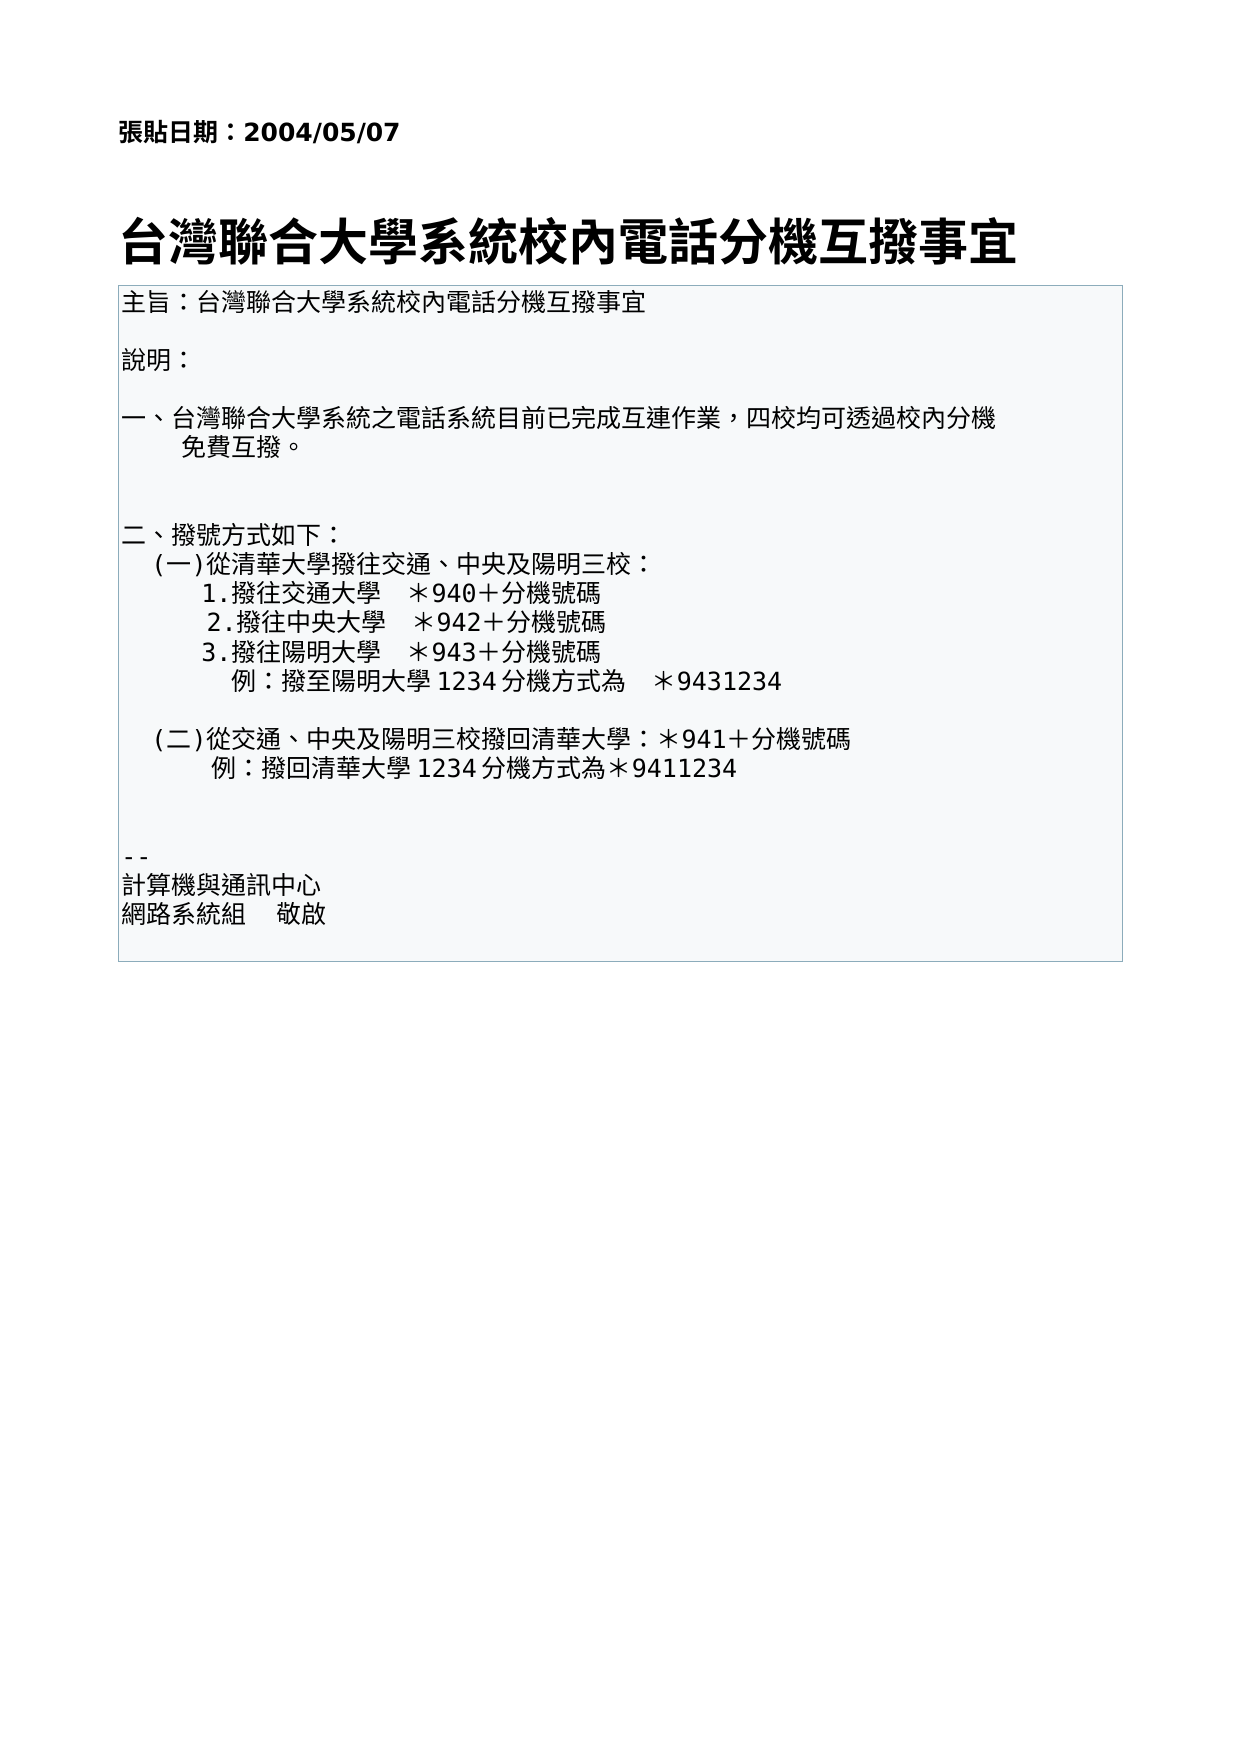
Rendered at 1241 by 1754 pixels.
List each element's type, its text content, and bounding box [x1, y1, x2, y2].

subtitle 台灣聯合大學系統校內電話分機互撥事宜 [118, 214, 1122, 272]
text 主旨：台灣聯合大學系統校內電話分機互撥事宜 說明： 一、台灣聯合大學系統之電話系統目前已完成互連作業，四校均可透過校內分機 免費互撥。 二、撥號方式如下： (一)從清華大學撥往交通、中央及陽明三校： 1.撥往交通大學 ＊940＋分機號碼 2.撥往中央大學 ＊942＋分機號碼 3.撥往陽明大學 ＊943＋分機號碼 例：撥至陽明大學1234分機方式為 ＊9431234 (二)從交通、中央及陽明三校撥回清華大學：＊941＋分機號碼 例：撥回清華大學1234分機方式為＊9411234 -- 計算機與通訊中心 網路系統組 敬啟 [119, 286, 1122, 961]
text 張貼日期：2004/05/07 [118, 118, 1122, 176]
